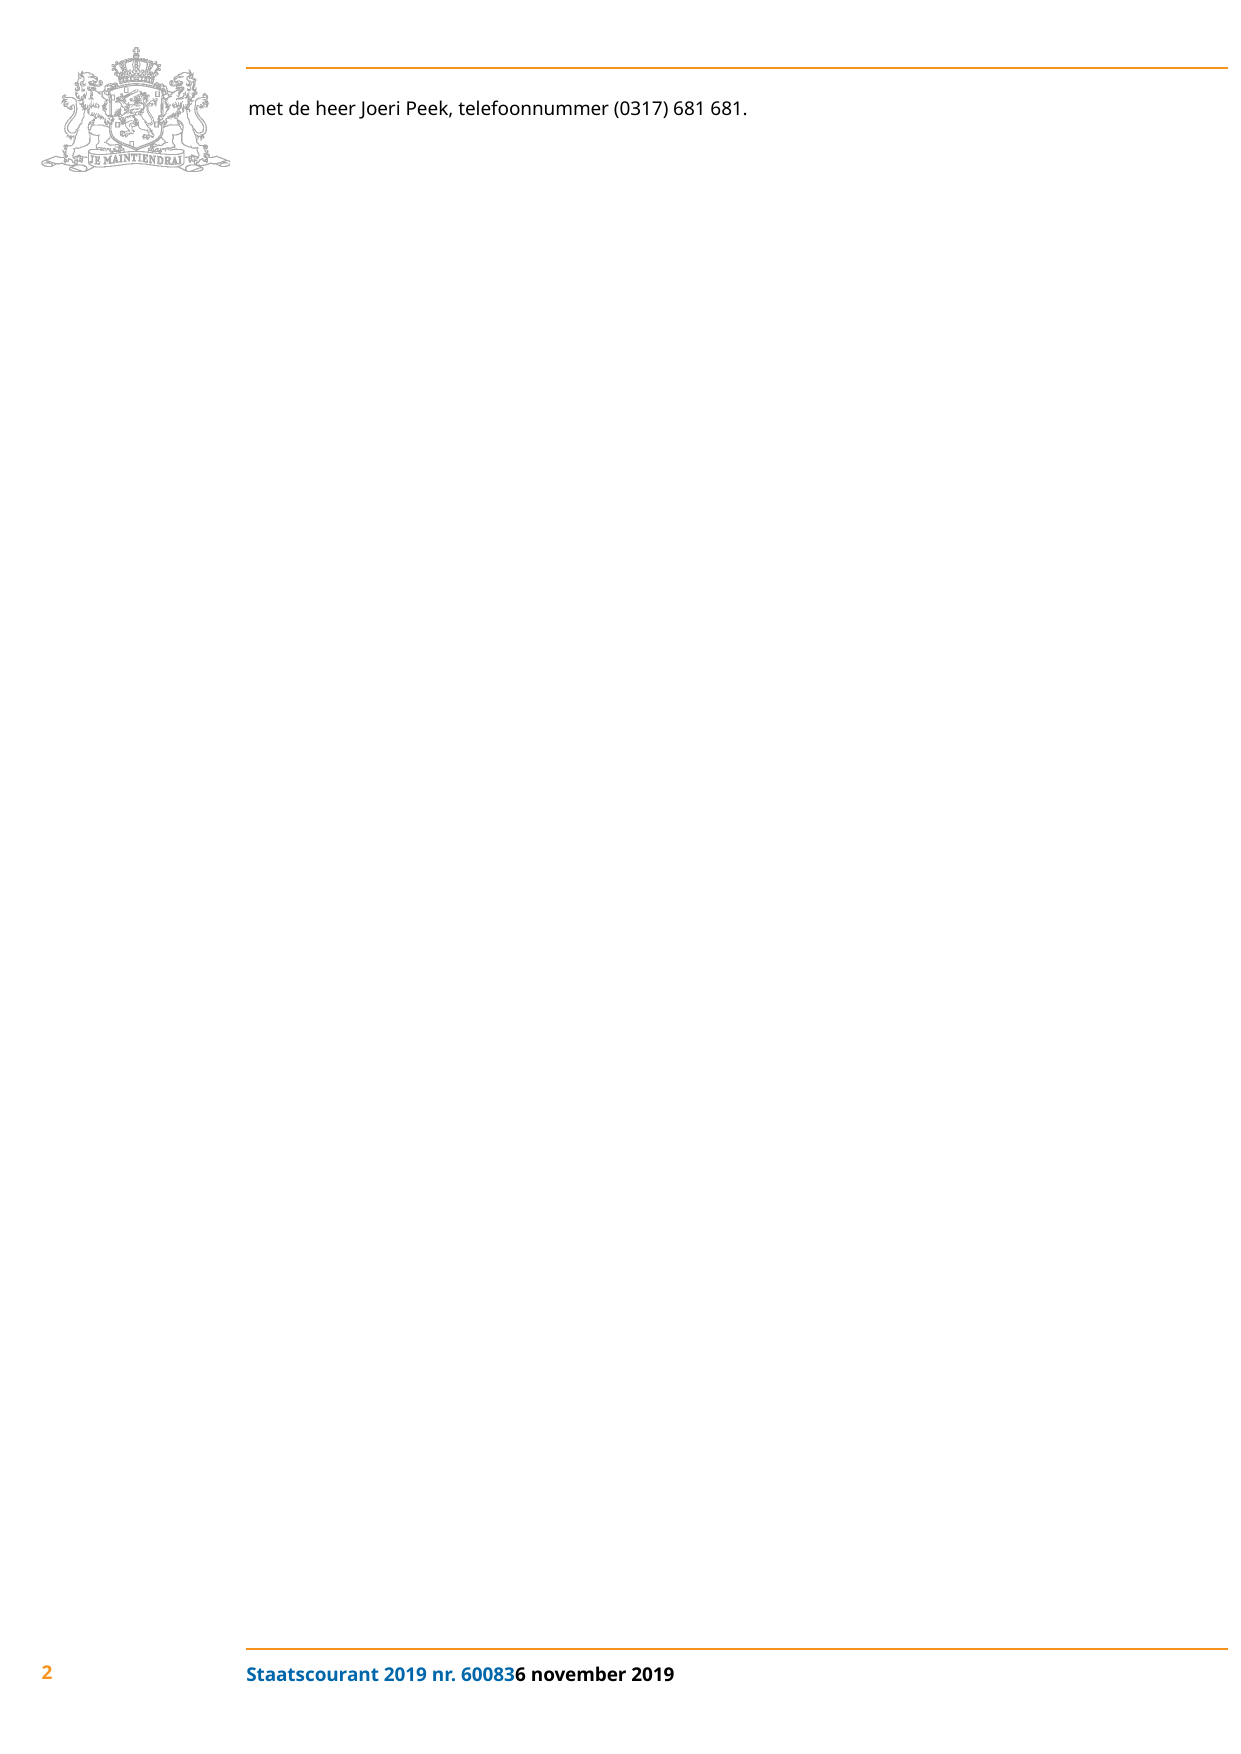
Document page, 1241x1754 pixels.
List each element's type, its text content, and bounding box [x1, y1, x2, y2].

picture [41, 47, 231, 172]
text met de heer Joeri Peek, telefoonnummer (0317) 681 681. [248, 95, 1152, 121]
